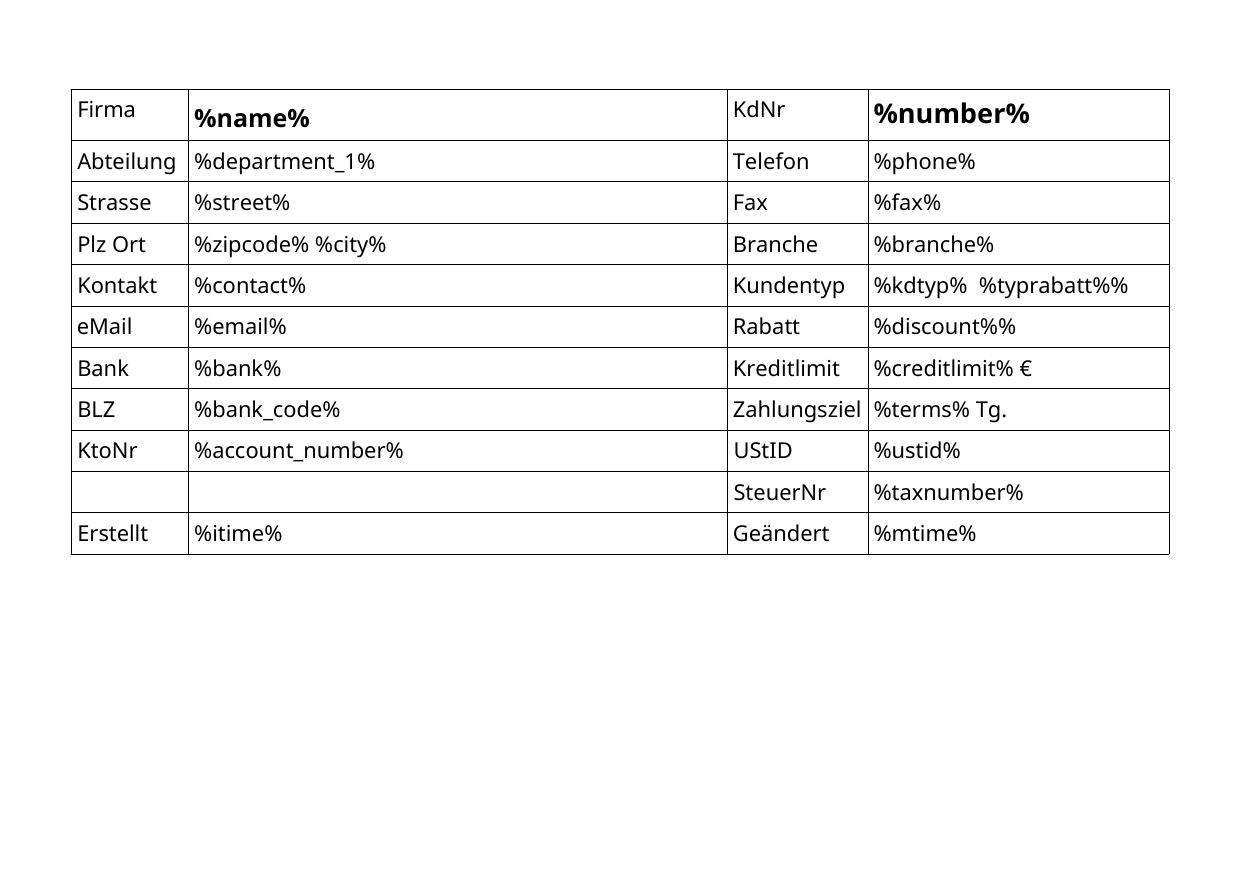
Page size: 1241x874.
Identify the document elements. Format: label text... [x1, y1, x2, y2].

table_cell Kreditlimit [728, 348, 868, 388]
table_cell %zipcode% %city% [189, 224, 727, 264]
table_cell Zahlungsziel [728, 389, 868, 429]
table_cell UStID [728, 431, 868, 471]
table_cell %department_1% [189, 141, 727, 181]
table_header %number% [869, 90, 1169, 140]
table_cell Branche [728, 224, 868, 264]
table_cell KtoNr [72, 431, 188, 471]
table_cell Fax [728, 182, 868, 223]
table_cell %account_number% [189, 431, 727, 471]
table_cell %email% [189, 307, 727, 347]
table_cell [189, 472, 727, 512]
table_header %name% [189, 90, 727, 140]
table_cell Strasse [72, 182, 188, 223]
table_cell Kundentyp [728, 265, 868, 306]
table_cell %mtime% [869, 513, 1169, 554]
table_cell Bank [72, 348, 188, 388]
table_cell Telefon [728, 141, 868, 181]
table_cell Abteilung [72, 141, 188, 181]
table_cell %ustid% [869, 431, 1169, 471]
table_cell %creditlimit% € [869, 348, 1169, 388]
table_cell [72, 472, 188, 512]
table_cell Geändert [728, 513, 868, 554]
table_cell %bank_code% [189, 389, 727, 429]
table_cell %bank% [189, 348, 727, 388]
table_cell %discount%% [869, 307, 1169, 347]
table_cell Kontakt [72, 265, 188, 306]
table_cell %terms% Tg. [869, 389, 1169, 429]
table_cell SteuerNr [728, 472, 868, 512]
table_cell %contact% [189, 265, 727, 306]
table_cell %itime% [189, 513, 727, 554]
table_header KdNr [728, 90, 868, 140]
table_cell %street% [189, 182, 727, 223]
table_cell Rabatt [728, 307, 868, 347]
table_cell %phone% [869, 141, 1169, 181]
table_cell BLZ [72, 389, 188, 429]
table_cell %branche% [869, 224, 1169, 264]
table_cell Plz Ort [72, 224, 188, 264]
table_header Firma [72, 90, 188, 140]
table_cell %fax% [869, 182, 1169, 223]
table_cell Erstellt [72, 513, 188, 554]
table_cell %kdtyp% %typrabatt%% [869, 265, 1169, 306]
table_cell eMail [72, 307, 188, 347]
table_cell %taxnumber% [869, 472, 1169, 512]
